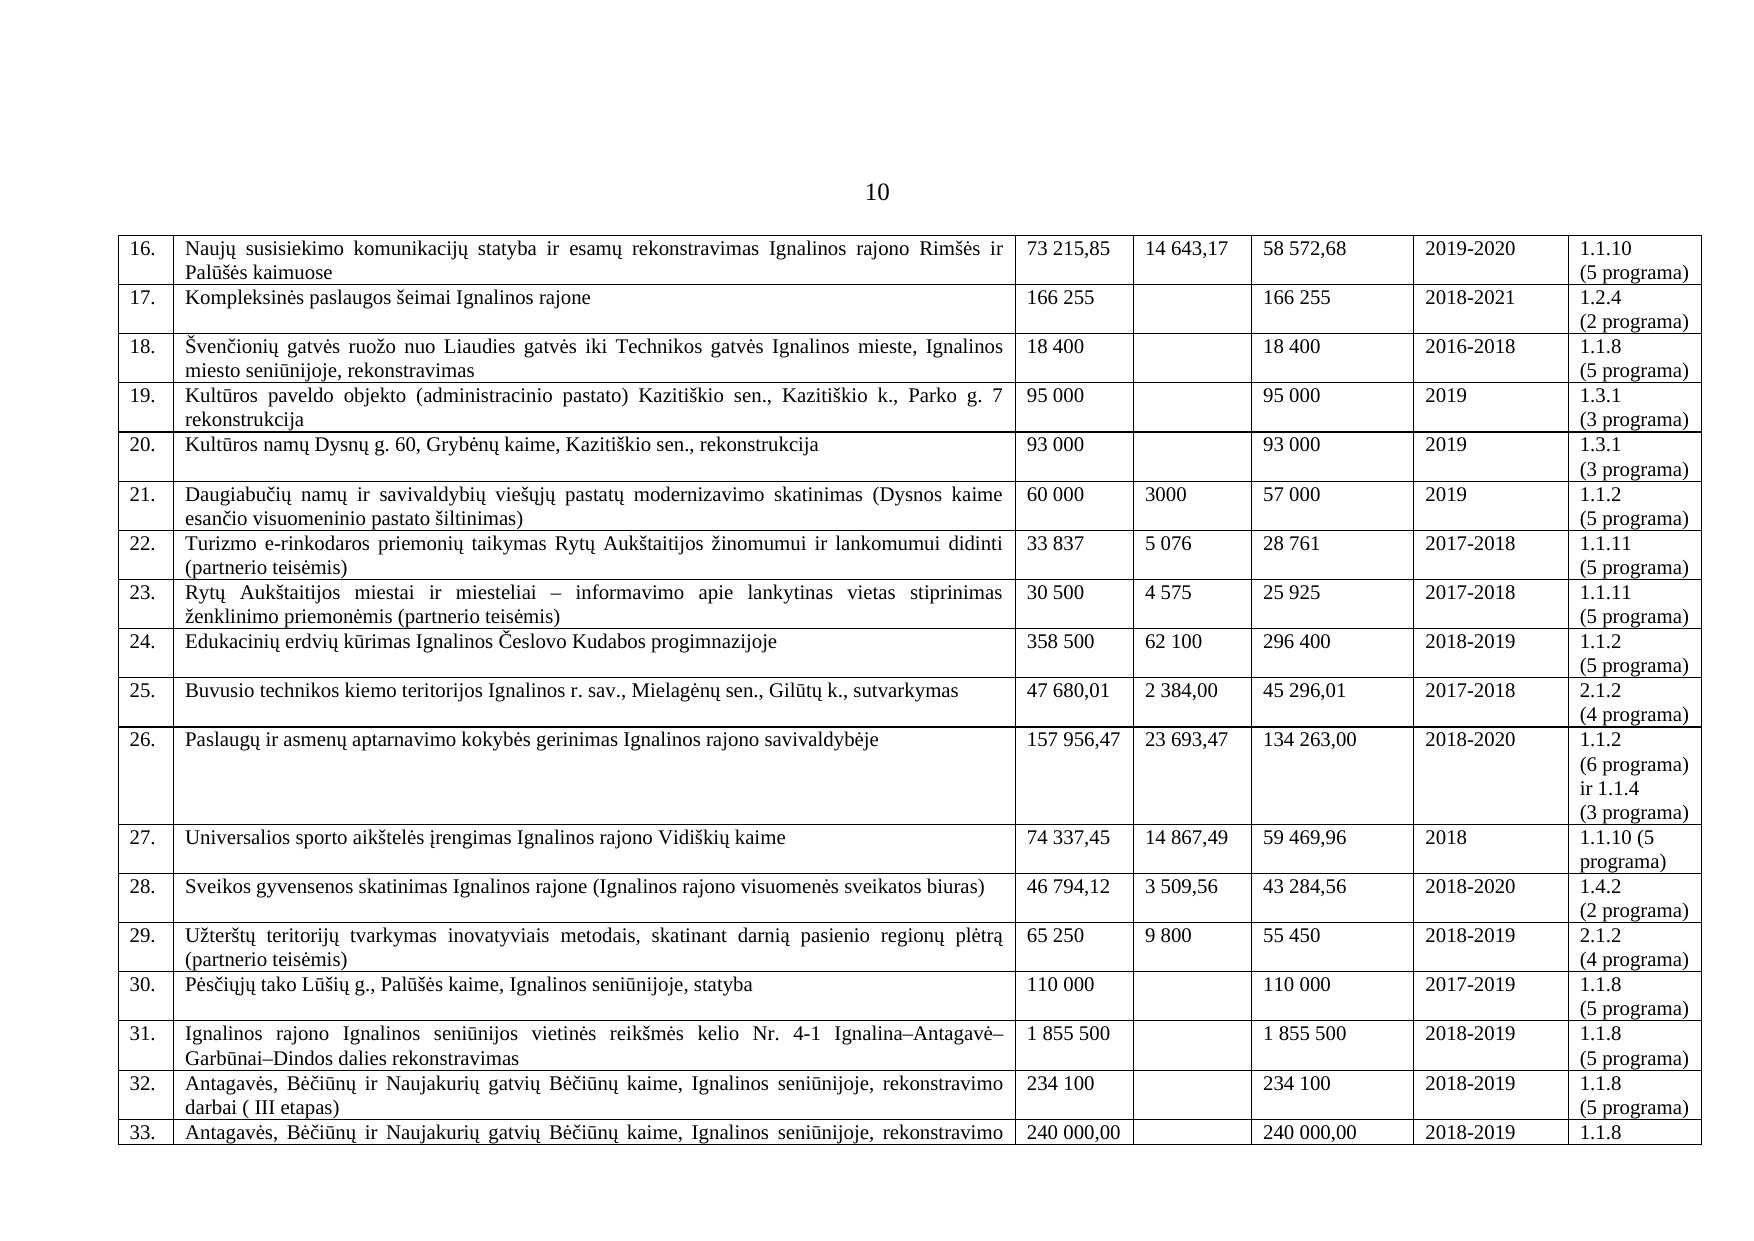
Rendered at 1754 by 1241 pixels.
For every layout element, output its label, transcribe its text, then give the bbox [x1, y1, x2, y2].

table_cell 2016-2018 [1414, 334, 1568, 382]
table_cell 3000 [1134, 482, 1251, 530]
table_cell 166 255 [1016, 285, 1133, 333]
table_cell [1134, 1071, 1251, 1119]
table_cell 1.1.11 (5 programa) [1569, 531, 1701, 579]
table_cell 59 469,96 [1252, 825, 1413, 873]
table_cell 25. [119, 678, 173, 726]
table_cell Užterštų teritorijų tvarkymas inovatyviais metodais, skatinant darnią pasienio regionų plėtrą (partnerio teisėmis) [174, 923, 1015, 971]
table_cell [1134, 1021, 1251, 1069]
table_cell 14 643,17 [1134, 236, 1251, 284]
table_cell 2018-2021 [1414, 285, 1568, 333]
table_cell 240 000,00 [1252, 1120, 1413, 1144]
table_cell 2017-2018 [1414, 531, 1568, 579]
table_cell Universalios sporto aikštelės įrengimas Ignalinos rajono Vidiškių kaime [174, 825, 1015, 873]
table_cell 19. [119, 383, 173, 431]
table_cell Kultūros paveldo objekto (administracinio pastato) Kazitiškio sen., Kazitiškio k., Parko g. 7 rekonstrukcija [174, 383, 1015, 431]
table_cell 1.1.8 (5 programa) [1569, 972, 1701, 1020]
table_cell 22. [119, 531, 173, 579]
table_cell Kompleksinės paslaugos šeimai Ignalinos rajone [174, 285, 1015, 333]
table_cell 110 000 [1016, 972, 1133, 1020]
table_cell Antagavės, Bėčiūnų ir Naujakurių gatvių Bėčiūnų kaime, Ignalinos seniūnijoje, rekonstravimo darbai ( III etapas) [174, 1071, 1015, 1119]
table_cell 4 575 [1134, 580, 1251, 628]
table_cell Antagavės, Bėčiūnų ir Naujakurių gatvių Bėčiūnų kaime, Ignalinos seniūnijoje, rekonstravimo [174, 1120, 1015, 1144]
table_cell Naujų susisiekimo komunikacijų statyba ir esamų rekonstravimas Ignalinos rajono Rimšės ir Palūšės kaimuose [174, 236, 1015, 284]
table_cell 2018-2019 [1414, 629, 1568, 677]
table_cell 32. [119, 1071, 173, 1119]
table_cell Paslaugų ir asmenų aptarnavimo kokybės gerinimas Ignalinos rajono savivaldybėje [174, 728, 1015, 824]
table_cell Švenčionių gatvės ruožo nuo Liaudies gatvės iki Technikos gatvės Ignalinos mieste, Ignalinos miesto seniūnijoje, rekonstravimas [174, 334, 1015, 382]
table_cell 14 867,49 [1134, 825, 1251, 873]
table_cell 110 000 [1252, 972, 1413, 1020]
table_cell 5 076 [1134, 531, 1251, 579]
table_cell 1.1.2 (5 programa) [1569, 482, 1701, 530]
table_cell 1.1.10 (5 programa) [1569, 825, 1701, 873]
table_cell 18 400 [1016, 334, 1133, 382]
table_cell 1.1.8 [1569, 1120, 1701, 1144]
table_cell 55 450 [1252, 923, 1413, 971]
table_cell 74 337,45 [1016, 825, 1133, 873]
table_cell 27. [119, 825, 173, 873]
table_cell Turizmo e-rinkodaros priemonių taikymas Rytų Aukštaitijos žinomumui ir lankomumui didinti (partnerio teisėmis) [174, 531, 1015, 579]
table_cell 1.1.10 (5 programa) [1569, 236, 1701, 284]
table_cell 73 215,85 [1016, 236, 1133, 284]
table_cell 2.1.2 (4 programa) [1569, 678, 1701, 726]
table_cell 2017-2019 [1414, 972, 1568, 1020]
table_cell 166 255 [1252, 285, 1413, 333]
table_cell 95 000 [1016, 383, 1133, 431]
table_cell Rytų Aukštaitijos miestai ir miesteliai – informavimo apie lankytinas vietas stiprinimas ženklinimo priemonėmis (partnerio teisėmis) [174, 580, 1015, 628]
table_cell 43 284,56 [1252, 874, 1413, 922]
table_cell 1.3.1 (3 programa) [1569, 383, 1701, 431]
table_cell Pėsčiųjų tako Lūšių g., Palūšės kaime, Ignalinos seniūnijoje, statyba [174, 972, 1015, 1020]
table_cell 157 956,47 [1016, 728, 1133, 824]
table_cell Edukacinių erdvių kūrimas Ignalinos Česlovo Kudabos progimnazijoje [174, 629, 1015, 677]
table_cell 26. [119, 728, 173, 824]
table_cell 60 000 [1016, 482, 1133, 530]
table_cell 2018 [1414, 825, 1568, 873]
table_cell 2018-2020 [1414, 728, 1568, 824]
table_cell 29. [119, 923, 173, 971]
table_cell 2018-2019 [1414, 1120, 1568, 1144]
table_cell 234 100 [1016, 1071, 1133, 1119]
table_cell [1134, 285, 1251, 333]
table_cell 2019 [1414, 383, 1568, 431]
table_cell 2019-2020 [1414, 236, 1568, 284]
table_cell 47 680,01 [1016, 678, 1133, 726]
table_cell 28 761 [1252, 531, 1413, 579]
table_cell 24. [119, 629, 173, 677]
table_cell 2019 [1414, 482, 1568, 530]
table_cell 296 400 [1252, 629, 1413, 677]
table_cell 2019 [1414, 433, 1568, 481]
table_cell 18 400 [1252, 334, 1413, 382]
table_cell [1134, 1120, 1251, 1144]
table_cell 20. [119, 433, 173, 481]
table_cell 2018-2019 [1414, 1071, 1568, 1119]
table_cell 95 000 [1252, 383, 1413, 431]
table_cell Daugiabučių namų ir savivaldybių viešųjų pastatų modernizavimo skatinimas (Dysnos kaime esančio visuomeninio pastato šiltinimas) [174, 482, 1015, 530]
table_cell 1.1.8 (5 programa) [1569, 1071, 1701, 1119]
table_cell 65 250 [1016, 923, 1133, 971]
table_cell 93 000 [1252, 433, 1413, 481]
table_cell 45 296,01 [1252, 678, 1413, 726]
table_cell Sveikos gyvensenos skatinimas Ignalinos rajone (Ignalinos rajono visuomenės sveikatos biuras) [174, 874, 1015, 922]
table_cell 18. [119, 334, 173, 382]
table_cell 31. [119, 1021, 173, 1069]
table_cell 25 925 [1252, 580, 1413, 628]
table_cell 1.1.2 (5 programa) [1569, 629, 1701, 677]
table_cell 16. [119, 236, 173, 284]
table_cell 3 509,56 [1134, 874, 1251, 922]
table_cell [1134, 334, 1251, 382]
table_cell 1.1.11 (5 programa) [1569, 580, 1701, 628]
table_cell [1134, 383, 1251, 431]
table_cell 33 837 [1016, 531, 1133, 579]
table_cell Kultūros namų Dysnų g. 60, Grybėnų kaime, Kazitiškio sen., rekonstrukcija [174, 433, 1015, 481]
table_cell 1 855 500 [1016, 1021, 1133, 1069]
table_cell 33. [119, 1120, 173, 1144]
table_cell 240 000,00 [1016, 1120, 1133, 1144]
table_cell 23. [119, 580, 173, 628]
table_cell 17. [119, 285, 173, 333]
table_cell 2018-2019 [1414, 1021, 1568, 1069]
table_cell 57 000 [1252, 482, 1413, 530]
table_cell 2018-2020 [1414, 874, 1568, 922]
table_cell 1.1.2 (6 programa) ir 1.1.4 (3 programa) [1569, 728, 1701, 824]
table_cell 58 572,68 [1252, 236, 1413, 284]
table_cell 46 794,12 [1016, 874, 1133, 922]
table_cell [1134, 433, 1251, 481]
table_cell 1 855 500 [1252, 1021, 1413, 1069]
table_cell 1.4.2 (2 programa) [1569, 874, 1701, 922]
table_cell 234 100 [1252, 1071, 1413, 1119]
table_cell 2.1.2 (4 programa) [1569, 923, 1701, 971]
table_cell 1.3.1 (3 programa) [1569, 433, 1701, 481]
table_cell Buvusio technikos kiemo teritorijos Ignalinos r. sav., Mielagėnų sen., Gilūtų k., sutvarkymas [174, 678, 1015, 726]
table_cell 2017-2018 [1414, 678, 1568, 726]
table_cell 21. [119, 482, 173, 530]
table_cell Ignalinos rajono Ignalinos seniūnijos vietinės reikšmės kelio Nr. 4-1 Ignalina–Antagavė–Garbūnai–Dindos dalies rekonstravimas [174, 1021, 1015, 1069]
table_cell 358 500 [1016, 629, 1133, 677]
table_cell [1134, 972, 1251, 1020]
table_cell 23 693,47 [1134, 728, 1251, 824]
table_cell 62 100 [1134, 629, 1251, 677]
table_cell 30 500 [1016, 580, 1133, 628]
table_cell 1.1.8 (5 programa) [1569, 334, 1701, 382]
table_cell 1.1.8 (5 programa) [1569, 1021, 1701, 1069]
table_cell 93 000 [1016, 433, 1133, 481]
table_cell 2 384,00 [1134, 678, 1251, 726]
table_cell 2017-2018 [1414, 580, 1568, 628]
table_cell 1.2.4 (2 programa) [1569, 285, 1701, 333]
table_cell 28. [119, 874, 173, 922]
table_cell 9 800 [1134, 923, 1251, 971]
table_cell 2018-2019 [1414, 923, 1568, 971]
table_cell 30. [119, 972, 173, 1020]
table_cell 134 263,00 [1252, 728, 1413, 824]
